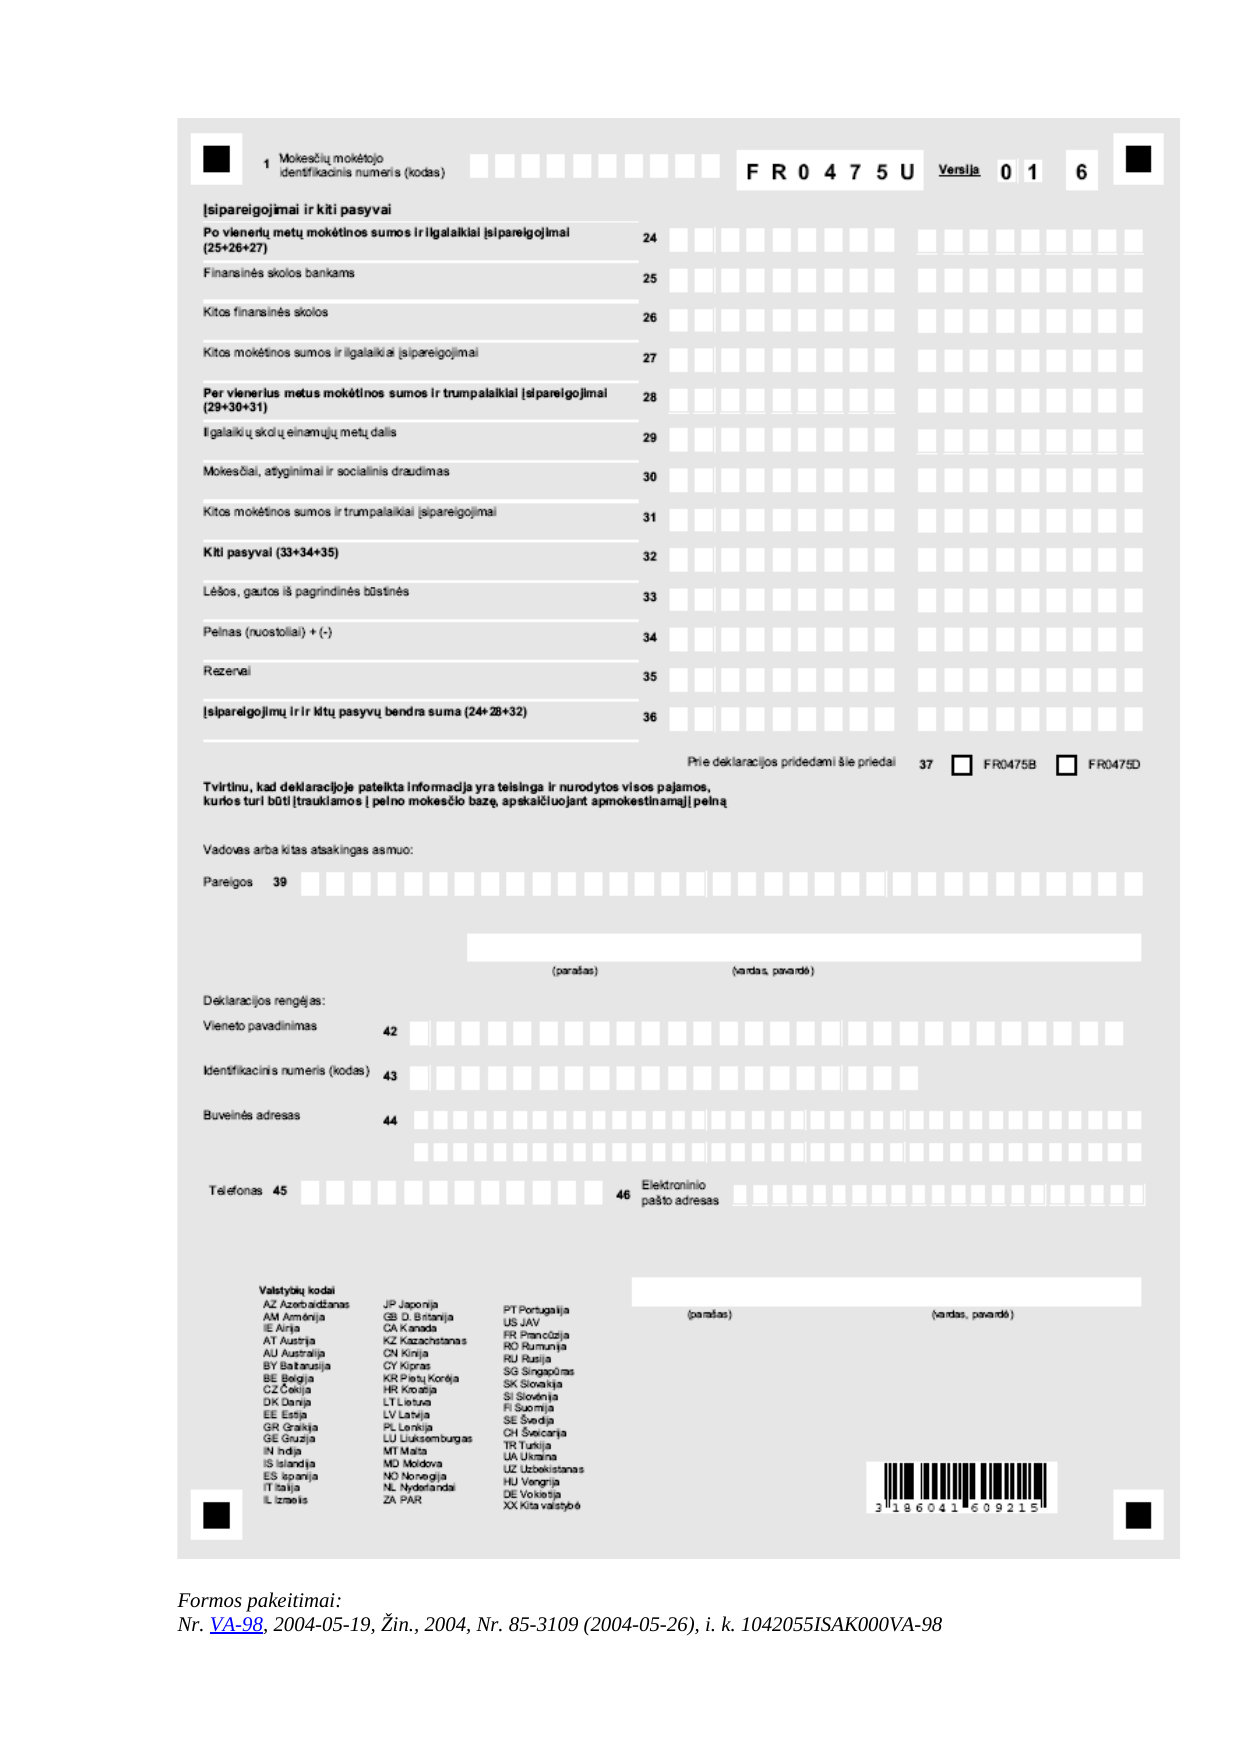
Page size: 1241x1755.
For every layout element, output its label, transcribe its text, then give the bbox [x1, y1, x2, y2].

text Formos pakeitimai: [177, 1587, 1181, 1612]
text Nr. VA-98, 2004-05-19, Žin., 2004, Nr. 85-3109 (2004-05-26), i. k. 1042055ISAK000VA-98 [177, 1612, 1181, 1636]
